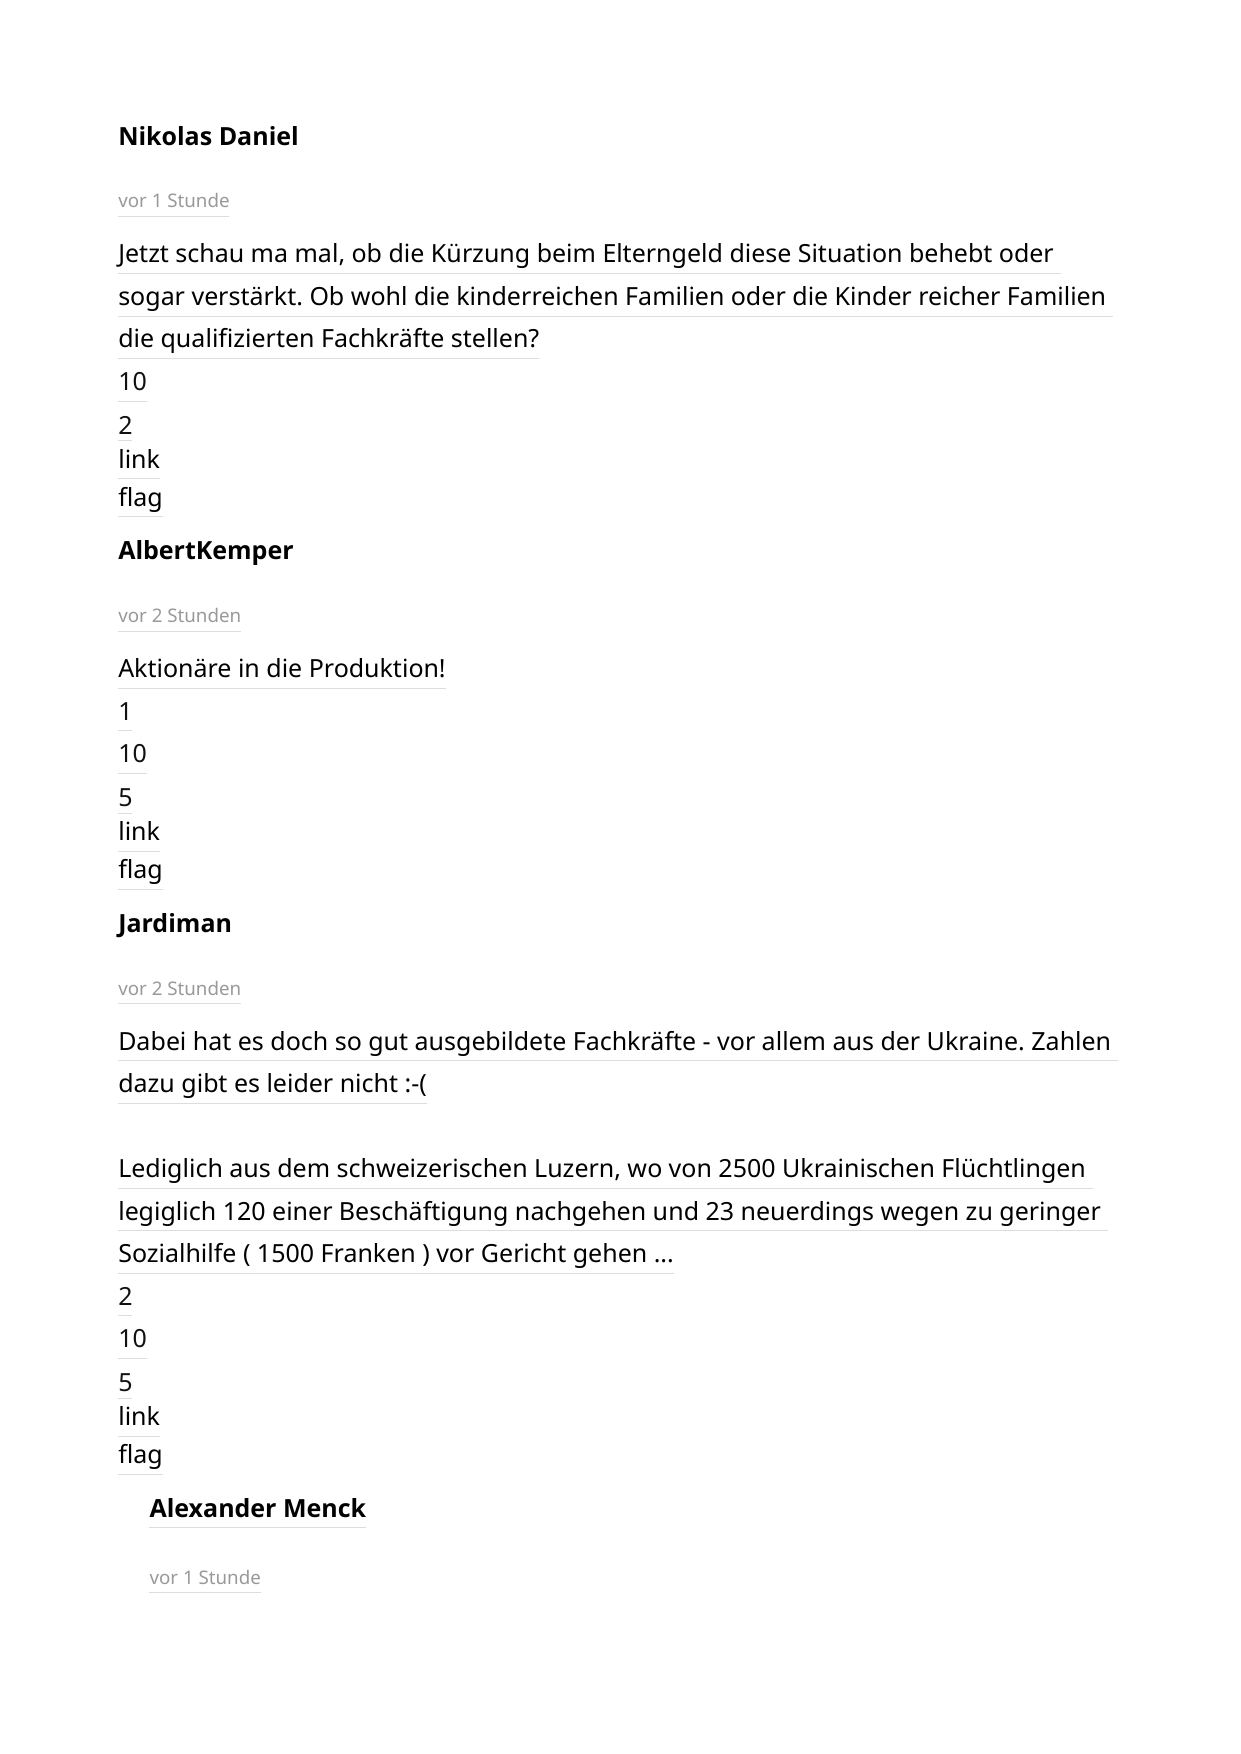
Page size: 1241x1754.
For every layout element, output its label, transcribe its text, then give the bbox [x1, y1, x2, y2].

text 2 [118, 406, 1122, 441]
text Aktionäre in die Produktion! [118, 651, 1122, 689]
text 10 [118, 363, 1122, 402]
text 5 [118, 778, 1122, 814]
text 2 [118, 1278, 1122, 1316]
text Alexander Menck [149, 1490, 1122, 1528]
text vor 1 Stunde [118, 187, 1117, 217]
text link [118, 1399, 1122, 1437]
text 5 [118, 1363, 1122, 1399]
text link [118, 814, 1122, 852]
text AlbertKemper [118, 533, 1122, 567]
text flag [118, 479, 1122, 517]
text Jardiman [118, 905, 1122, 939]
text vor 2 Stunden [118, 602, 1117, 632]
text flag [118, 1437, 1122, 1475]
text vor 2 Stunden [118, 975, 1117, 1004]
text 10 [118, 736, 1122, 774]
text 1 [118, 693, 1122, 731]
text Jetzt schau ma mal, ob die Kürzung beim Elterngeld diese Situation behebt oder sogar verstärkt. Ob wohl die kinderreichen Familien oder die Kinder reicher Familien die qualifizierten Fachkräfte stellen? [118, 236, 1122, 359]
text link [118, 441, 1122, 479]
text Nikolas Daniel [118, 118, 1122, 152]
text 10 [118, 1321, 1122, 1359]
text Dabei hat es doch so gut ausgebildete Fachkräfte - vor allem aus der Ukraine. Zahlen dazu gibt es leider nicht :-( Lediglich aus dem schweizerischen Luzern, wo von 2500 Ukrainischen Flüchtlingen legiglich 120 einer Beschäftigung nachgehen und 23 neuerdings wegen zu geringer Sozialhilfe ( 1500 Franken ) vor Gericht gehen ... [118, 1023, 1122, 1274]
text flag [118, 852, 1122, 890]
text vor 1 Stunde [149, 1564, 1117, 1593]
